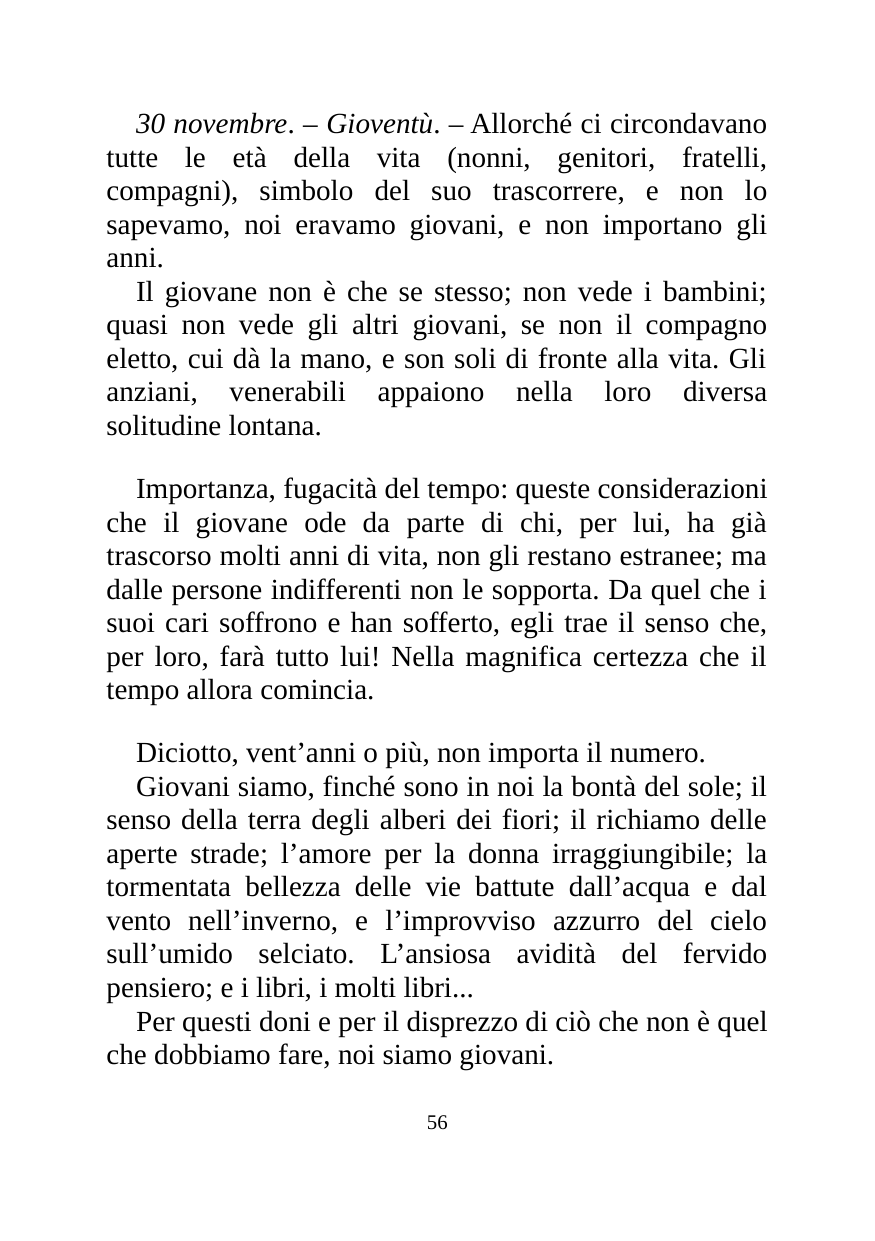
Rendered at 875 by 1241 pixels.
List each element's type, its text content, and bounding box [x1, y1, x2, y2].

text Importanza, fugacità del tempo: queste considerazioni che il giovane ode da parte di chi, per lui, ha già trascorso molti anni di vita, non gli restano estranee; ma dalle persone indifferenti non le sopporta. Da quel che i suoi cari soffrono e han sofferto, egli trae il senso che, per loro, farà tutto lui! Nella magnifica certezza che il tempo allora comincia. [106, 471, 768, 706]
text Diciotto, vent’anni o più, non importa il numero. [106, 735, 768, 769]
text Giovani siamo, finché sono in noi la bontà del sole; il senso della terra degli alberi dei fiori; il richiamo delle aperte strade; l’amore per la donna irraggiungibile; la tormentata bellezza delle vie battute dall’acqua e dal vento nell’inverno, e l’improvviso azzurro del cielo sull’umido selciato. L’ansiosa avidità del fervido pensiero; e i libri, i molti libri... [106, 769, 768, 1004]
text Per questi doni e per il disprezzo di ciò che non è quel che dobbiamo fare, noi siamo giovani. [106, 1004, 768, 1071]
text 30 novembre. – Gioventù. – Allorché ci circondavano tutte le età della vita (nonni, genitori, fratelli, compagni), simbolo del suo trascorrere, e non lo sapevamo, noi eravamo giovani, e non importano gli anni. [106, 106, 768, 274]
text Il giovane non è che se stesso; non vede i bambini; quasi non vede gli altri giovani, se non il compagno eletto, cui dà la mano, e son soli di fronte alla vita. Gli anziani, venerabili appaiono nella loro diversa solitudine lontana. [106, 274, 768, 442]
